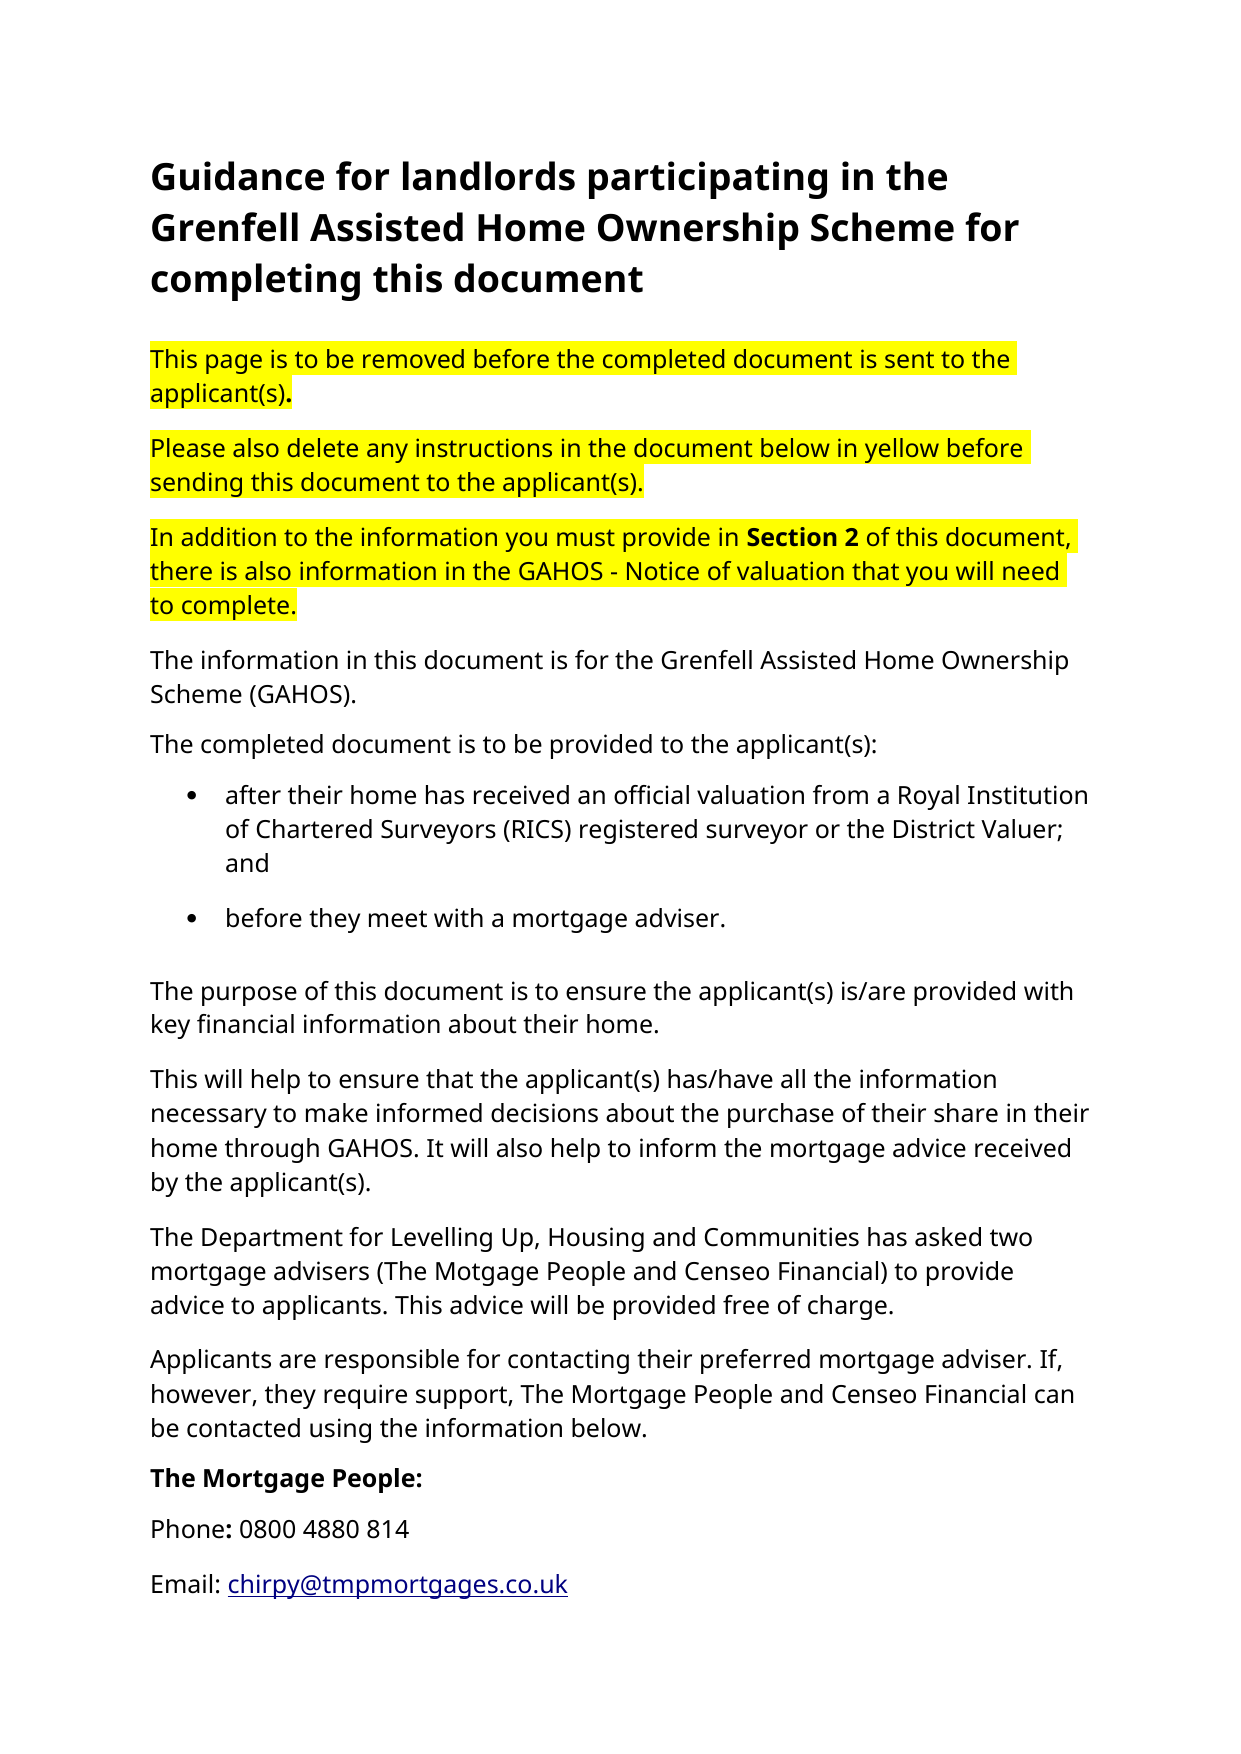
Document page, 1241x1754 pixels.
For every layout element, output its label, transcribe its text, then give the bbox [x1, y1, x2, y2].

text Email: chirpy@tmpmortgages.co.uk [150, 1567, 1090, 1601]
text The Mortgage People: [150, 1461, 1090, 1495]
list before they meet with a mortgage adviser. [187, 901, 1090, 935]
text The Department for Levelling Up, Housing and Communities has asked two mortgage advisers (The Motgage People and Censeo Financial) to provide advice to applicants. This advice will be provided free of charge. [150, 1219, 1090, 1321]
text The information in this document is for the Grenfell Assisted Home Ownership Scheme (GAHOS). [150, 642, 1090, 710]
text Please also delete any instructions in the document below in yellow before sending this document to the applicant(s). [150, 430, 1090, 498]
text In addition to the information you must provide in Section 2 of this document, there is also information in the GAHOS - Notice of valuation that you will need to complete. [150, 519, 1090, 621]
text This will help to ensure that the applicant(s) has/have all the information necessary to make informed decisions about the purchase of their share in their home through GAHOS. It will also help to inform the mortgage advice received by the applicant(s). [150, 1062, 1090, 1198]
list after their home has received an official valuation from a Royal Institution of Chartered Surveyors (RICS) registered surveyor or the District Valuer; and [187, 778, 1090, 880]
text This page is to be removed before the completed document is sent to the applicant(s). [150, 341, 1090, 409]
text Phone: 0800 4880 814 [150, 1512, 1090, 1546]
text The purpose of this document is to ensure the applicant(s) is/are provided with key financial information about their home. [150, 973, 1090, 1041]
text Guidance for landlords participating in the Grenfell Assisted Home Ownership Scheme for completing this document [150, 150, 1090, 303]
text The completed document is to be provided to the applicant(s): [150, 727, 1090, 761]
text Applicants are responsible for contacting their preferred mortgage adviser. If, however, they require support, The Mortgage People and Censeo Financial can be contacted using the information below. [150, 1342, 1090, 1444]
